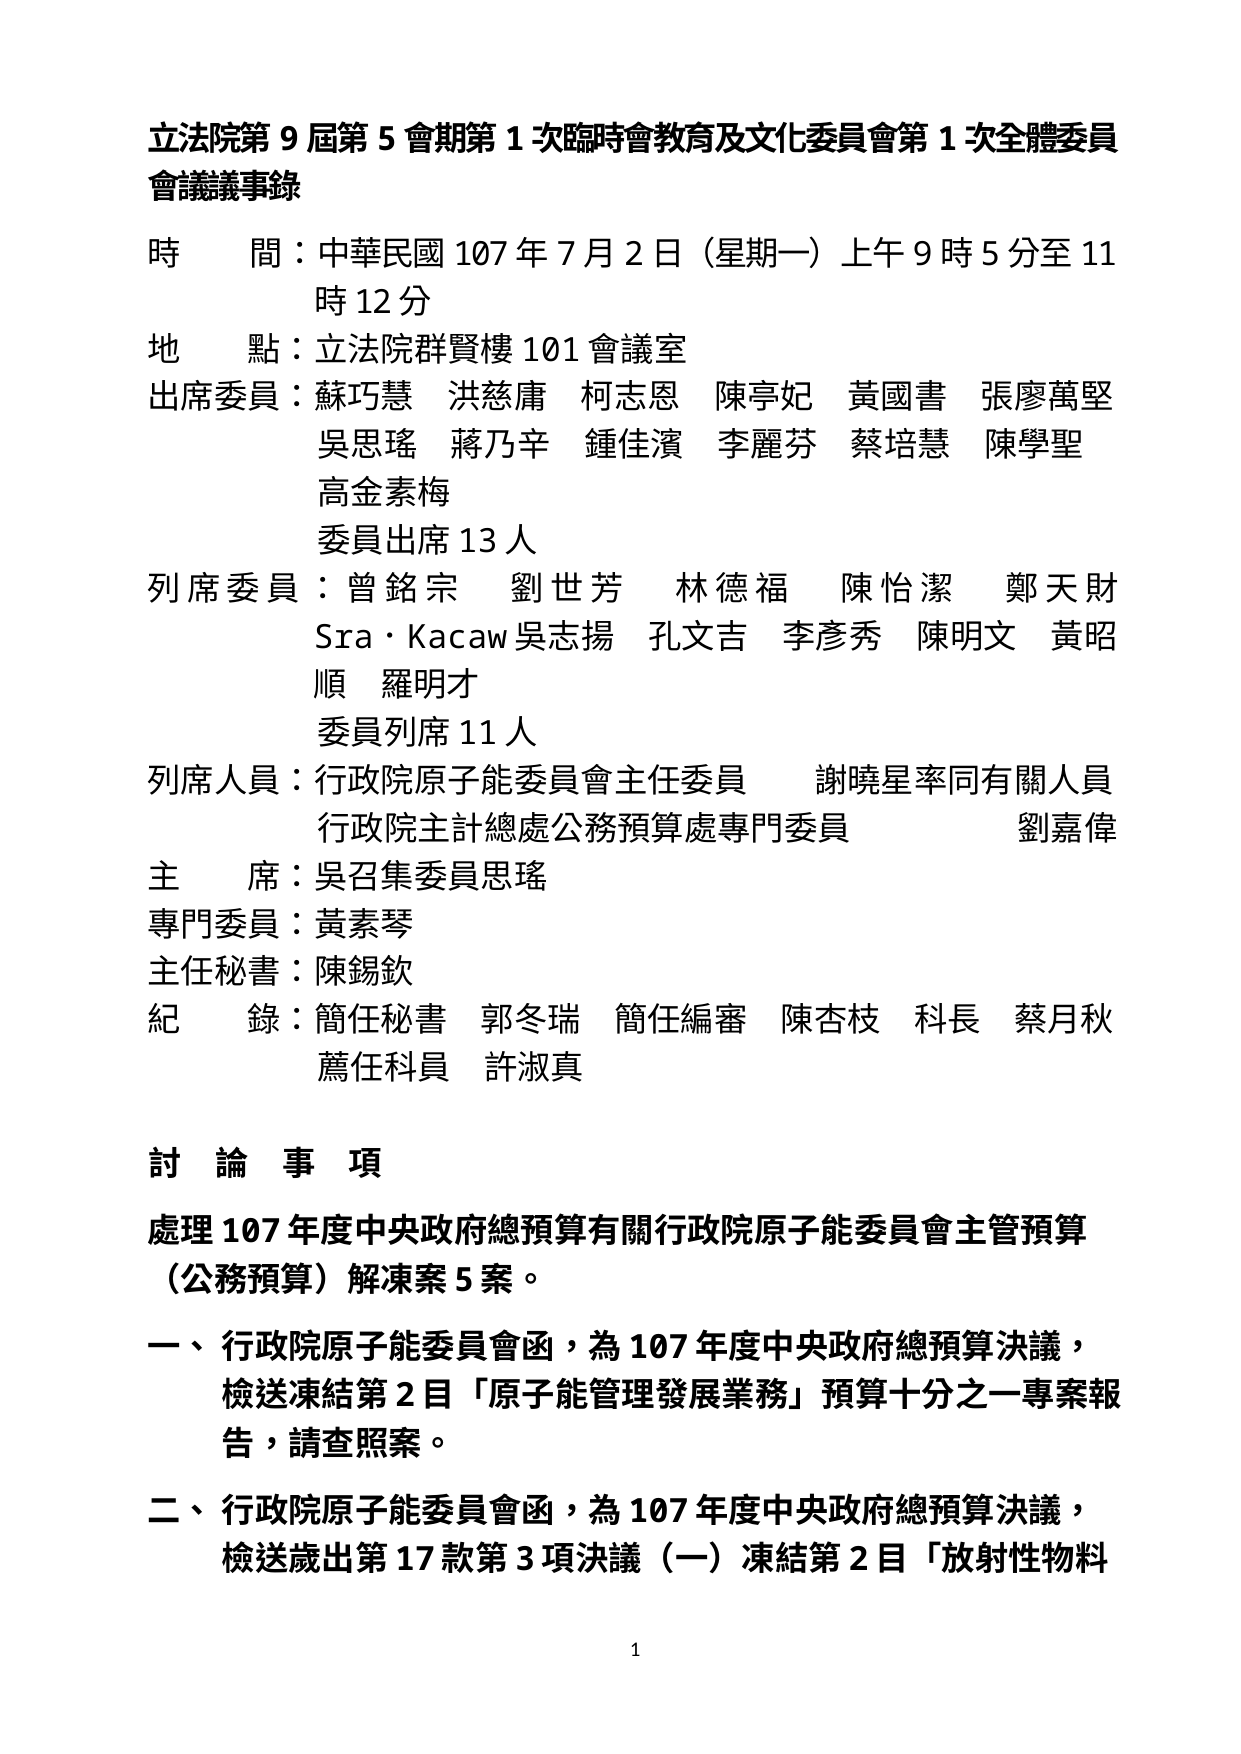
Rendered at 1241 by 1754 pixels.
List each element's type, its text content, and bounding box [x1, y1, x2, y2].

text 列席委員：曾銘宗 劉世芳 林德福 陳怡潔 鄭天財Sra．Kacaw吳志揚 孔文吉 李彥秀 陳明文 黃昭順 羅明才 [147, 562, 1120, 706]
text 紀 錄：簡任秘書 郭冬瑞 簡任編審 陳杏枝 科長 蔡月秋 [147, 993, 1120, 1041]
text 高金素梅 [317, 466, 1122, 514]
text 立法院第9屆第5會期第1次臨時會教育及文化委員會第1次全體委員會議議事錄 [147, 112, 1120, 208]
text 主任秘書：陳錫欽 [147, 946, 1120, 993]
text 行政院主計總處公務預算處專門委員 劉嘉偉 [317, 802, 1122, 850]
text 薦任科員 許淑真 [317, 1041, 1122, 1089]
text 專門委員：黃素琴 [147, 898, 1120, 946]
text 吳思瑤 蔣乃辛 鍾佳濱 李麗芬 蔡培慧 陳學聖 [317, 418, 1122, 466]
text 討 論 事 項 [149, 1137, 1122, 1185]
text 地 點：立法院群賢樓101會議室 [147, 323, 1120, 371]
text 處理107年度中央政府總預算有關行政院原子能委員會主管預算（公務預算）解凍案5案。 [147, 1204, 1122, 1301]
text 委員列席11人 [317, 706, 1122, 754]
text 二、 行政院原子能委員會函，為107年度中央政府總預算決議，檢送歲出第17款第3項決議（一）凍結第2目「放射性物料 [147, 1483, 1122, 1580]
text 委員出席13人 [317, 514, 1122, 562]
text 時 間：中華民國107年7月2日（星期一）上午9時5分至11時12分 [147, 227, 1120, 323]
text 一、 行政院原子能委員會函，為107年度中央政府總預算決議，檢送凍結第2目「原子能管理發展業務」預算十分之一專案報告，請查照案。 [147, 1319, 1122, 1464]
text 出席委員：蘇巧慧 洪慈庸 柯志恩 陳亭妃 黃國書 張廖萬堅 [147, 371, 1122, 418]
text 主 席：吳召集委員思瑤 [147, 850, 1120, 898]
text 列席人員：行政院原子能委員會主任委員 謝曉星率同有關人員 [147, 754, 1120, 802]
